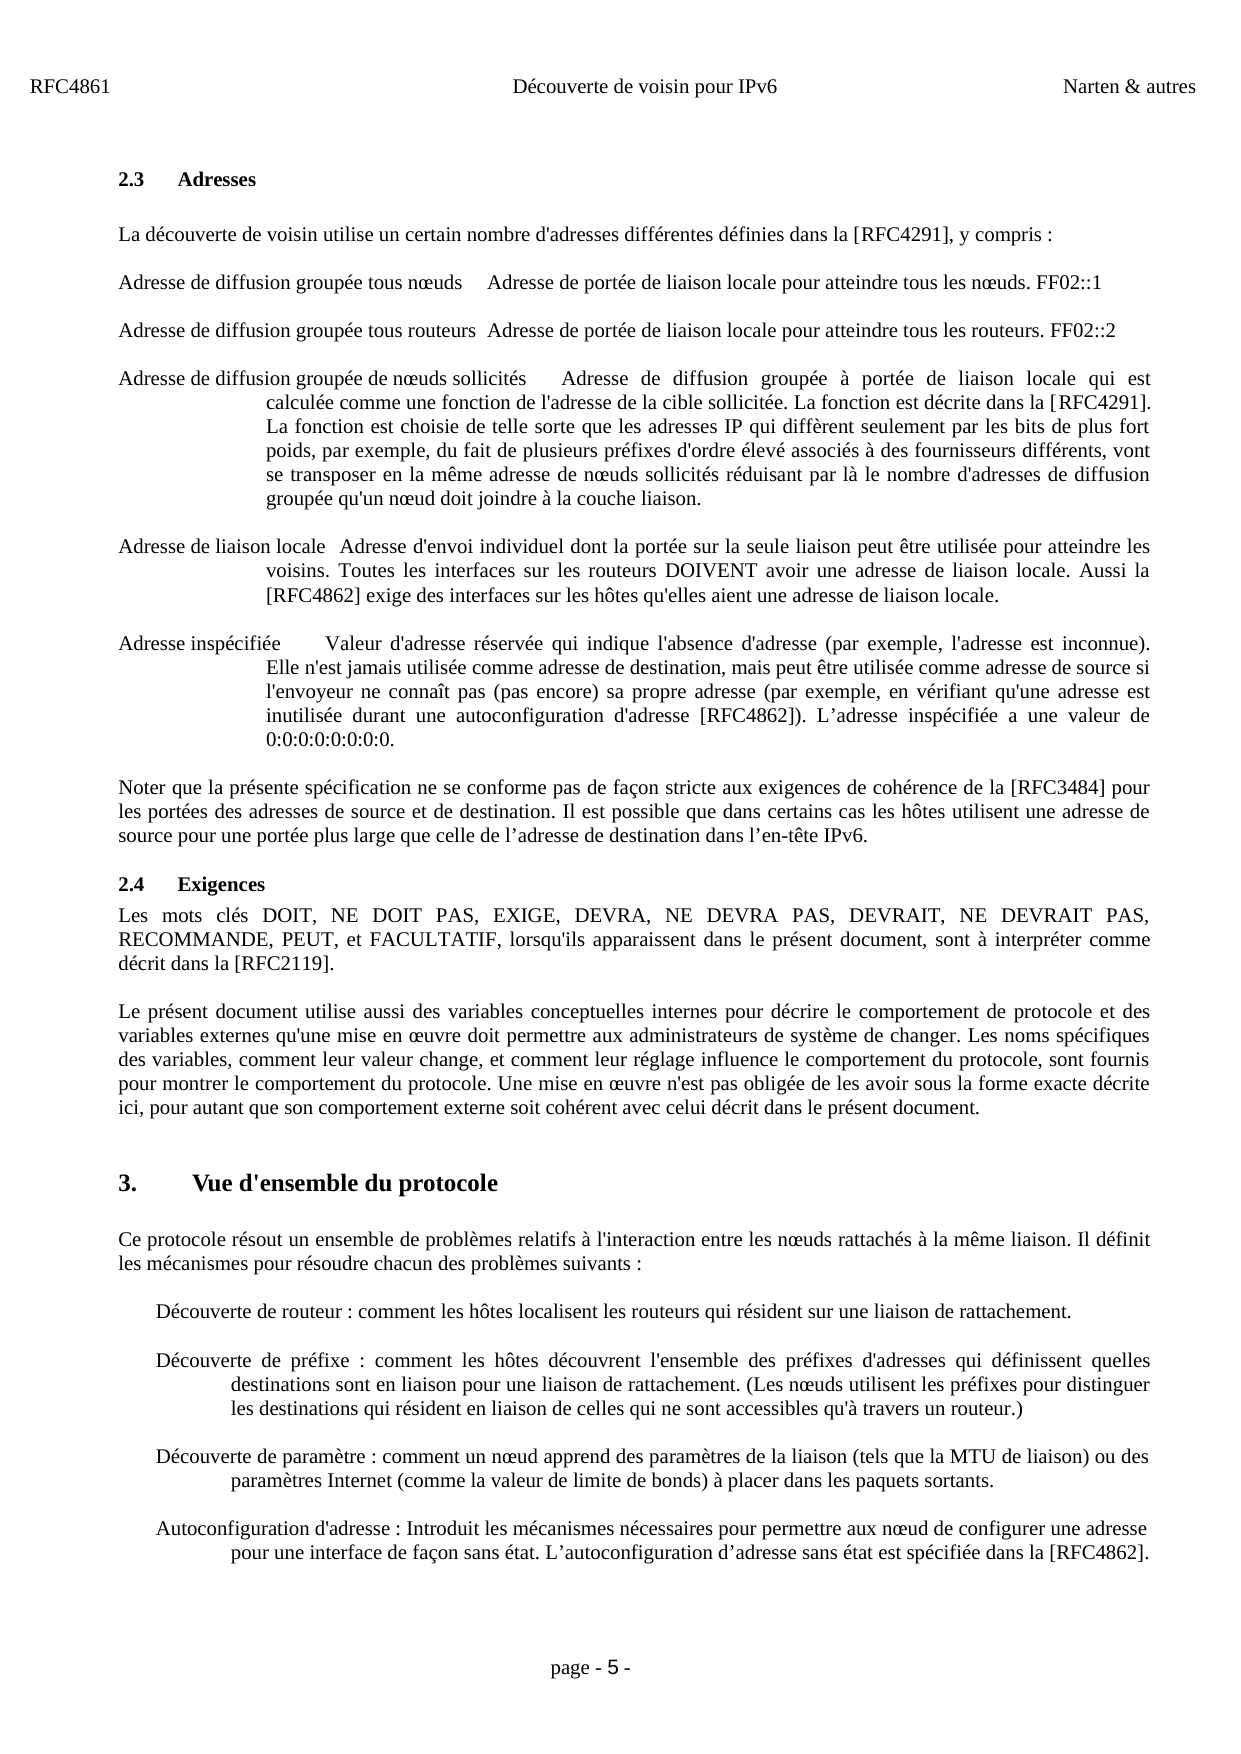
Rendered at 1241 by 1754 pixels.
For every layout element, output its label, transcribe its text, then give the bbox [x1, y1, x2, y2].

text Adresse de diffusion groupée de nœuds sollicités Adresse de diffusion groupée à portée de liaison locale qui est calculée comme une fonction de l'adresse de la cible sollicitée. La fonction est décrite dans la [RFC4291]. La fonction est choisie de telle sorte que les adresses IP qui diffèrent seulement par les bits de plus fort poids, par exemple, du fait de plusieurs préfixes d'ordre élevé associés à des fournisseurs différents, vont se transposer en la même adresse de nœuds sollicités réduisant par là le nombre d'adresses de diffusion groupée qu'un nœud doit joindre à la couche liaison. [118, 366, 1152, 510]
text Découverte de paramètre : comment un nœud apprend des paramètres de la liaison (tels que la MTU de liaison) ou des paramètres Internet (comme la valeur de limite de bonds) à placer dans les paquets sortants. [156, 1444, 1152, 1492]
text 3. Vue d'ensemble du protocole [118, 1168, 1152, 1197]
text La découverte de voisin utilise un certain nombre d'adresses différentes définies dans la [RFC4291], y compris : [118, 222, 1152, 246]
text Les mots clés DOIT, NE DOIT PAS, EXIGE, DEVRA, NE DEVRA PAS, DEVRAIT, NE DEVRAIT PAS, RECOMMANDE, PEUT, et FACULTATIF, lorsqu'ils apparaissent dans le présent document, sont à interpréter comme décrit dans la [RFC2119]. [118, 902, 1152, 975]
text Adresse de diffusion groupée tous nœuds Adresse de portée de liaison locale pour atteindre tous les nœuds. FF02::1 [118, 270, 1152, 294]
text Adresse de diffusion groupée tous routeurs Adresse de portée de liaison locale pour atteindre tous les routeurs. FF02::2 [118, 318, 1152, 342]
text Autoconfiguration d'adresse : Introduit les mécanismes nécessaires pour permettre aux nœud de configurer une adresse pour une interface de façon sans état. L’autoconfiguration d’adresse sans état est spécifiée dans la [RFC4862]. [156, 1516, 1152, 1564]
text Le présent document utilise aussi des variables conceptuelles internes pour décrire le comportement de protocole et des variables externes qu'une mise en œuvre doit permettre aux administrateurs de système de changer. Les noms spécifiques des variables, comment leur valeur change, et comment leur réglage influence le comportement du protocole, sont fournis pour montrer le comportement du protocole. Une mise en œuvre n'est pas obligée de les avoir sous la forme exacte décrite ici, pour autant que son comportement externe soit cohérent avec celui décrit dans le présent document. [118, 999, 1152, 1119]
text 2.3 Adresses [118, 167, 1152, 191]
text Noter que la présente spécification ne se conforme pas de façon stricte aux exigences de cohérence de la [RFC3484] pour les portées des adresses de source et de destination. Il est possible que dans certains cas les hôtes utilisent une adresse de source pour une portée plus large que celle de l’adresse de destination dans l’en-tête IPv6. [118, 775, 1152, 847]
text Adresse inspécifiée Valeur d'adresse réservée qui indique l'absence d'adresse (par exemple, l'adresse est inconnue). Elle n'est jamais utilisée comme adresse de destination, mais peut être utilisée comme adresse de source si l'envoyeur ne connaît pas (pas encore) sa propre adresse (par exemple, en vérifiant qu'une adresse est inutilisée durant une autoconfiguration d'adresse [RFC4862]). L’adresse inspécifiée a une valeur de 0:0:0:0:0:0:0:0. [118, 631, 1152, 751]
text Adresse de liaison locale Adresse d'envoi individuel dont la portée sur la seule liaison peut être utilisée pour atteindre les voisins. Toutes les interfaces sur les routeurs DOIVENT avoir une adresse de liaison locale. Aussi la [RFC4862] exige des interfaces sur les hôtes qu'elles aient une adresse de liaison locale. [118, 534, 1152, 607]
text 2.4 Exigences [118, 872, 1152, 896]
text Découverte de routeur : comment les hôtes localisent les routeurs qui résident sur une liaison de rattachement. [156, 1299, 1152, 1323]
text Ce protocole résout un ensemble de problèmes relatifs à l'interaction entre les nœuds rattachés à la même liaison. Il définit les mécanismes pour résoudre chacun des problèmes suivants : [118, 1227, 1152, 1275]
text Découverte de préfixe : comment les hôtes découvrent l'ensemble des préfixes d'adresses qui définissent quelles destinations sont en liaison pour une liaison de rattachement. (Les nœuds utilisent les préfixes pour distinguer les destinations qui résident en liaison de celles qui ne sont accessibles qu'à travers un routeur.) [156, 1347, 1152, 1420]
